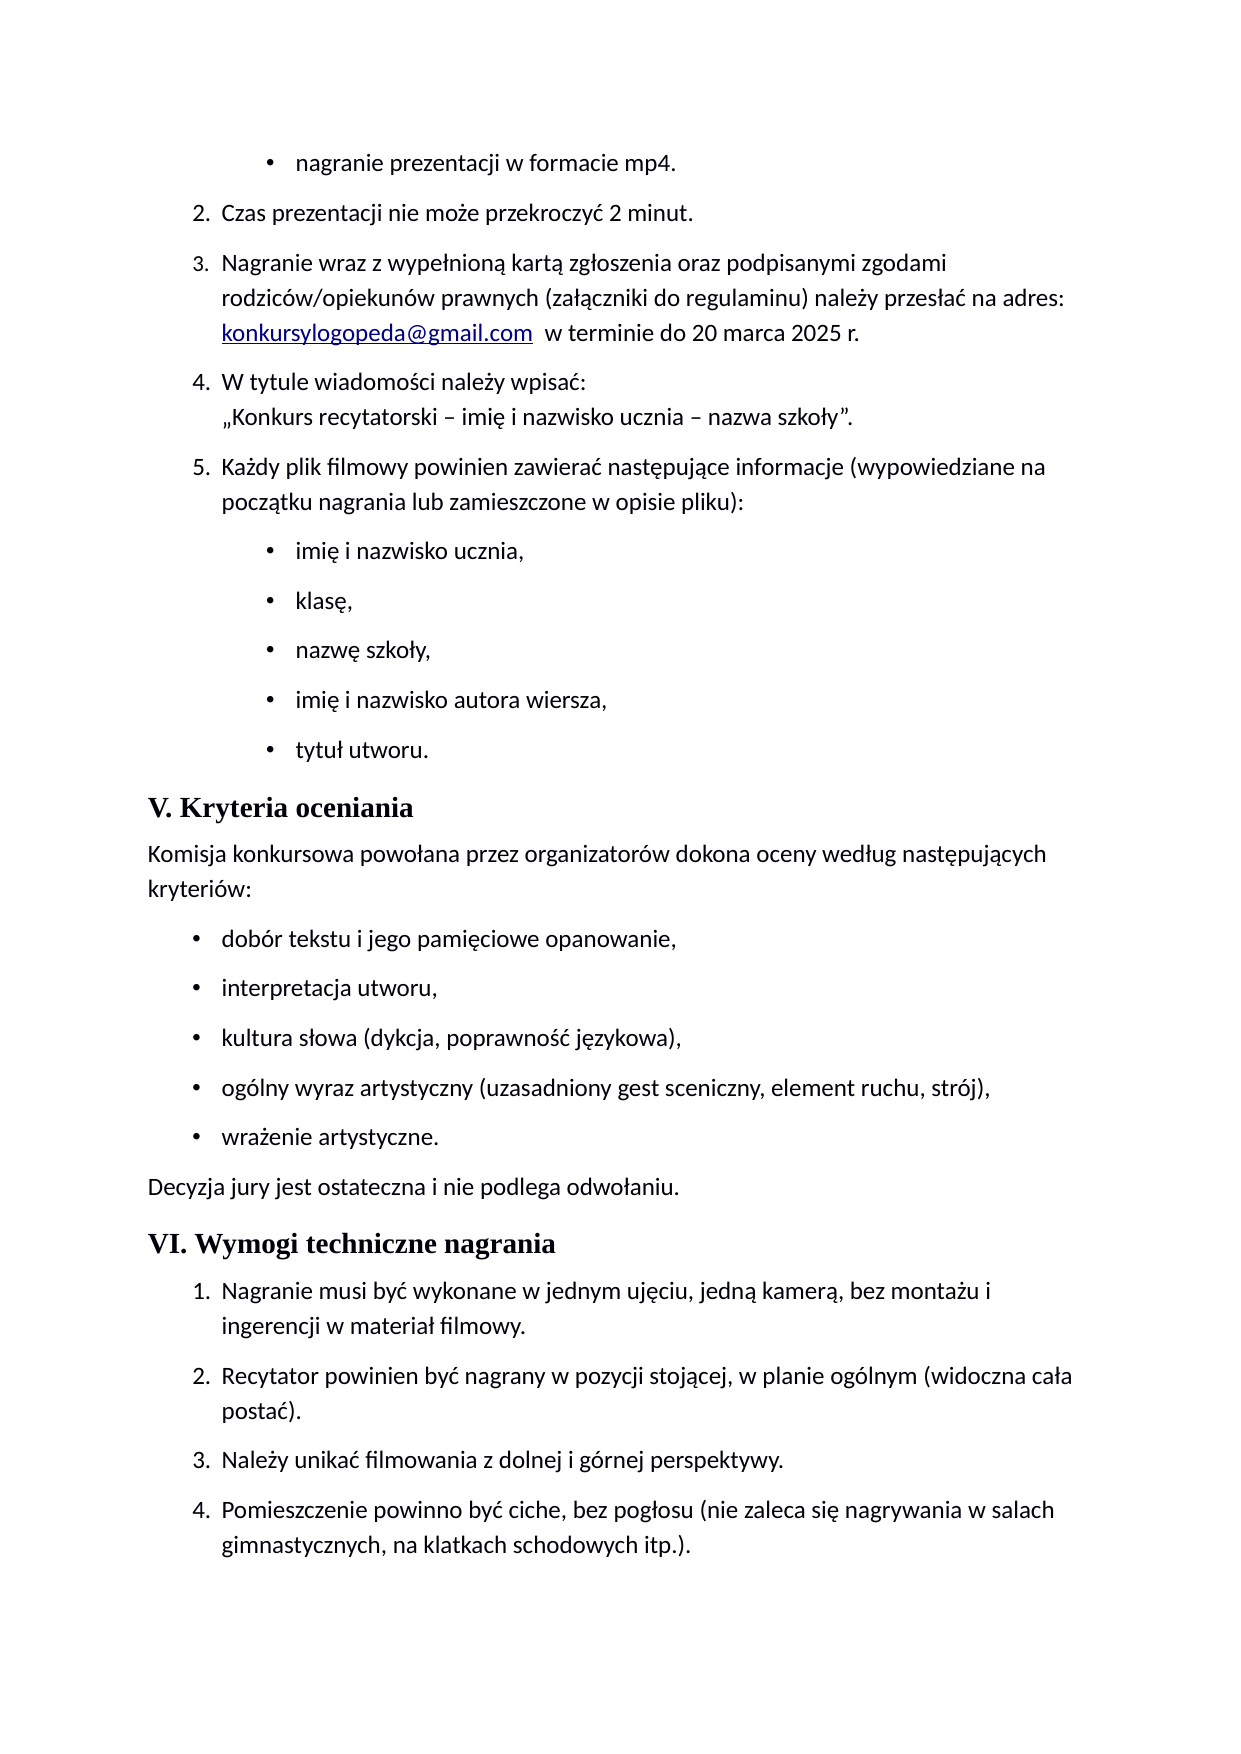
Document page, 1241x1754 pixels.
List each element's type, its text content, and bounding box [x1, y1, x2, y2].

list wrażenie artystyczne. [192, 1121, 1093, 1152]
list dobór tekstu i jego pamięciowe opanowanie, [192, 923, 1093, 953]
subtitle VI. Wymogi techniczne nagrania [148, 1227, 1093, 1260]
list kultura słowa (dykcja, poprawność językowa), [192, 1022, 1093, 1053]
list nagranie prezentacji w formacie mp4. [266, 148, 1093, 178]
list klasę, [266, 585, 1093, 616]
list Należy unikać filmowania z dolnej i górnej perspektywy. [192, 1444, 1093, 1475]
list ogólny wyraz artystyczny (uzasadniony gest sceniczny, element ruchu, strój), [192, 1072, 1093, 1102]
list nazwę szkoły, [266, 635, 1093, 665]
list Recytator powinien być nagrany w pozycji stojącej, w planie ogólnym (widoczna cała postać). [192, 1360, 1093, 1425]
list Pomieszczenie powinno być ciche, bez pogłosu (nie zaleca się nagrywania w salach gimnastycznych, na klatkach schodowych itp.). [192, 1494, 1093, 1559]
text Decyzja jury jest ostateczna i nie podlega odwołaniu. [148, 1171, 1093, 1201]
list Czas prezentacji nie może przekroczyć 2 minut. [192, 197, 1093, 228]
list tytuł utworu. [266, 734, 1093, 764]
list interpretacja utworu, [192, 972, 1093, 1003]
text Komisja konkursowa powołana przez organizatorów dokona oceny według następujących kryteriów: [148, 838, 1093, 904]
list W tytule wiadomości należy wpisać: „Konkurs recytatorski – imię i nazwisko ucznia – nazwa szkoły”. [192, 366, 1093, 432]
list imię i nazwisko ucznia, [266, 536, 1093, 566]
subtitle V. Kryteria oceniania [148, 790, 1093, 823]
list Nagranie musi być wykonane w jednym ujęciu, jedną kamerą, bez montażu i ingerencji w materiał filmowy. [192, 1275, 1093, 1341]
list imię i nazwisko autora wiersza, [266, 684, 1093, 715]
list Każdy plik filmowy powinien zawierać następujące informacje (wypowiedziane na początku nagrania lub zamieszczone w opisie pliku): [192, 451, 1093, 516]
list Nagranie wraz z wypełnioną kartą zgłoszenia oraz podpisanymi zgodami rodziców/opiekunów prawnych (załączniki do regulaminu) należy przesłać na adres: konkursylogopeda@gmail.com w terminie do 20 marca 2025 r. [192, 247, 1093, 347]
